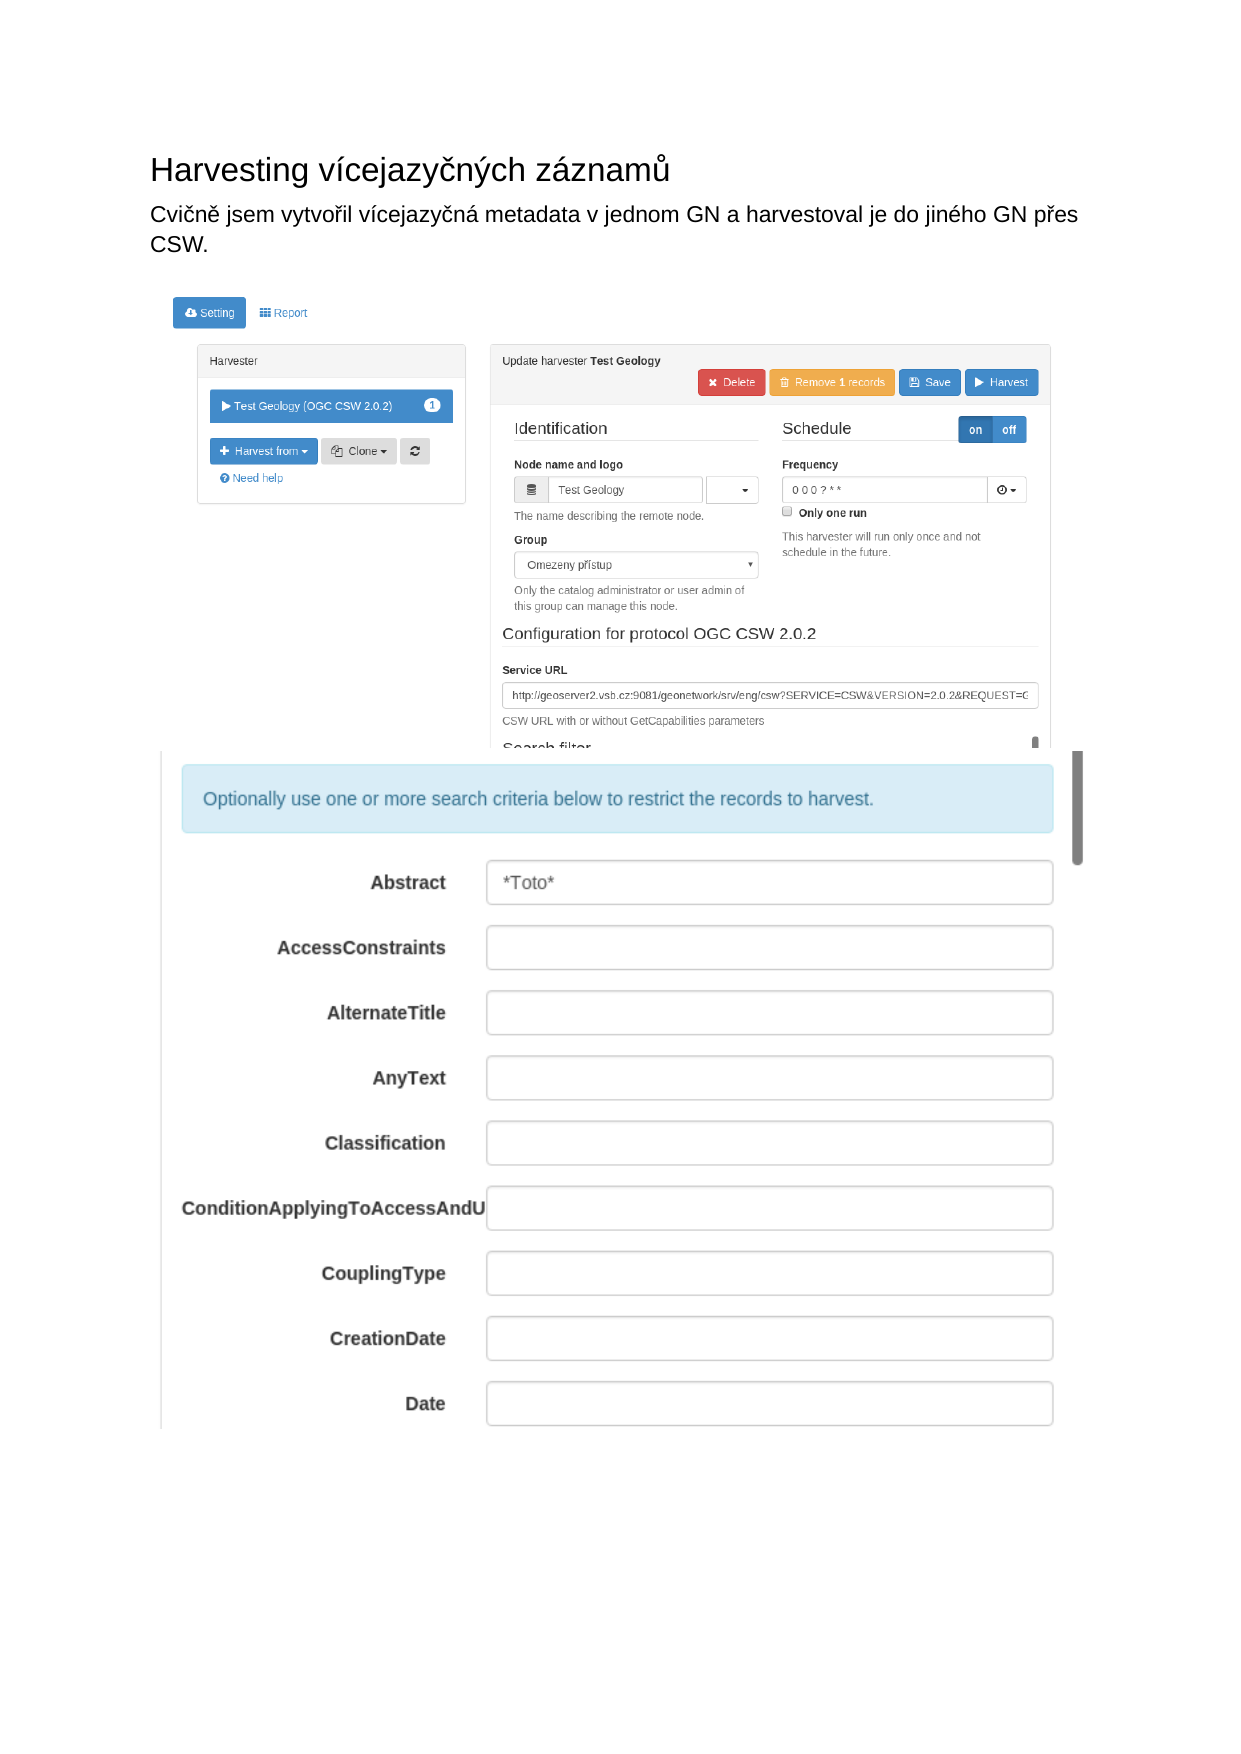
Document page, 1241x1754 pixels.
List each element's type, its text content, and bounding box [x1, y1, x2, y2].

text Cvičně jsem vytvořil vícejazyčná metadata v jednom GN a harvestoval je do jiného GN přes CSW. [150, 201, 1090, 257]
subtitle Harvesting vícejazyčných záznamů [150, 150, 1090, 188]
picture [150, 751, 1091, 1429]
picture [150, 291, 1091, 748]
